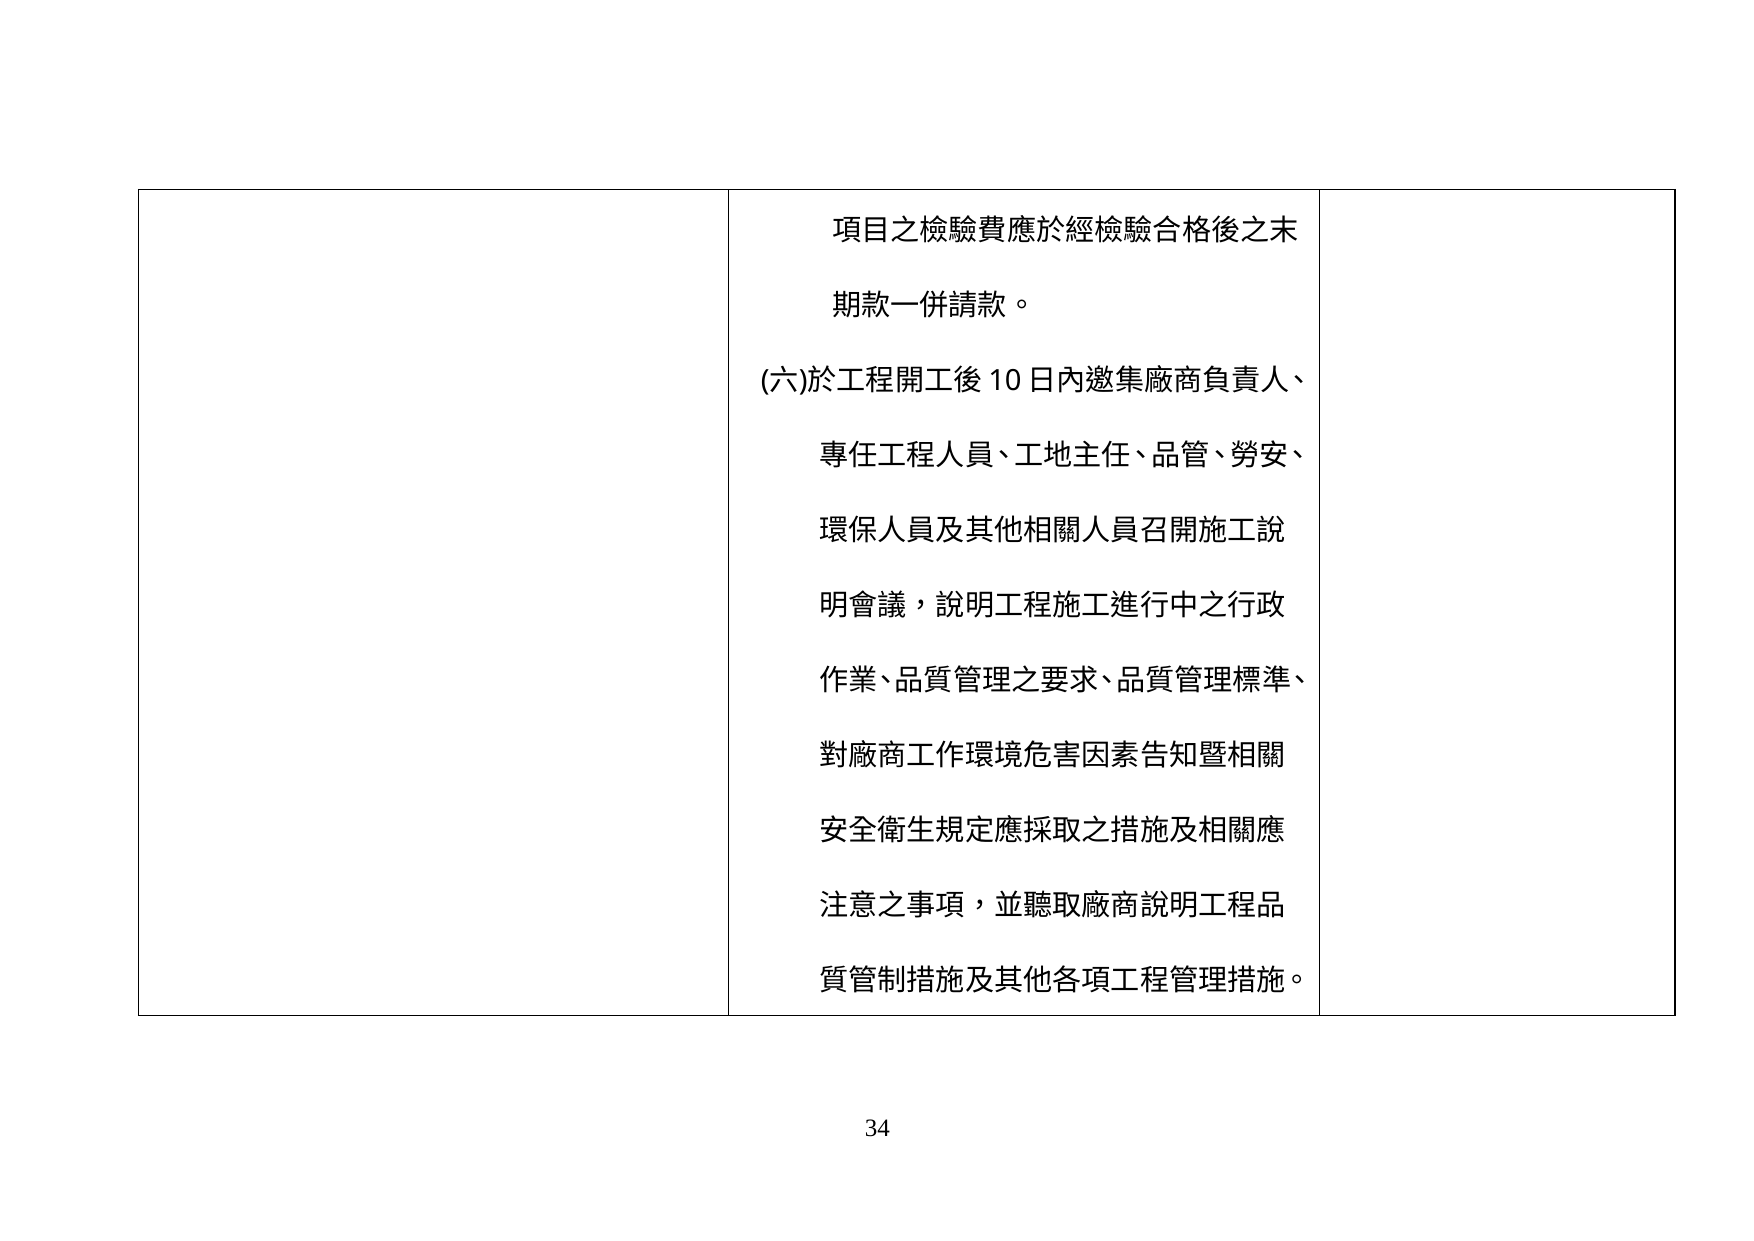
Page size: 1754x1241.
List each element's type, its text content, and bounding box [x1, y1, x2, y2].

table_cell 九、監造單位派駐現場人員之工作重點如下： (一)依工務程序修正監造計畫書、審查施工廠商提報之施工計畫書、品質計畫書及其他計畫書(報告)等契約規定廠商提送之相關計畫書，並監督、查證廠商履約執行情形，重要分包廠商及設備製造商資格之審查(依契約規定辦理)，並提報審查品質成果報告書及其他相關文件。 (二)依工程契約及監造計畫書之規定對廠商提出之材料設備之出廠證明、檢驗文件、試驗報告等之內容、規格及有效日期，予以審查，應就材料設備及施工品質於檢驗停留點時，依據檢驗項目會同取樣及送驗，並審核及評定其試驗報告是否符合字樣後簽名，檢驗結果應填具檢驗紀錄表。(如附件三) (三)依據監造計畫書所擬定之檢驗停留點(限止點)要求廠商配合提出檢驗申請表【詳如附件四】，俾利監造單位進行相關檢(試)驗相關文件驗證、會同取樣檢驗或抽查之辦理原則如下： 1、施工期間對工程各項施工設備，應依契約及監造計畫書之規定，擬訂材料設備送審管制總表及材料設備抽(試)驗管制總表，並依據各管制表所擬定之時程，適時實施檢查驗證。 2、施工使用之材料設備及施工品質應依契約及監造計畫書之規定會同取樣送驗、試驗報告審核。 3、廠商實施之自主檢查結果，應依監造計畫書之品質稽核時機、頻率等之規定，適時進行施工抽查紀錄表實施檢查驗證之稽核。 4、隱蔽部分應依施工程序，及配合現場施工之實際需要，適時實施會驗及記錄(應包含各施工階段之施工照片)。 5、屬勞安、環保作業部分應依契約及勞安、環保等計畫書之規定監督廠商施作，並依攝影、拍照原則攝影、拍照留存記錄。 6、依契約及監造計畫書之規定，監督廠商進行機電設備測試及試運轉，並依據監造計畫書內相關紀錄表詳予記載。 (四)實施對施工廠商放樣、施工基準測量及各項測量之校驗及各項驗證、抽驗及抽查，如有不符合事項時，應依不符合事項處理流程(附件五)填寫不符合事項報告(附件六)，通知廠商限期改善，若屬重複缺失或重大缺失事項，則要求廠商實施矯正及採取預防措施(NCR作業流程)，並實施審核、追蹤管制及記錄(附件七)。 (五)監造報表填寫規定： 1、監造報表逐日填寫之規定 (1)自辦監造部分： A、監造報表以逐日填寫為原則；惟有下列情形，經簽奉機關首長或授權人員核可後，得變更填報週期： (A)屬未達公告金額工程及搶險工程。 (B)機關因監造人力不足，一個監造人員同時負責二個工程以上之監造時。 (2)委外監造部分： 監造報表，需逐日填寫。 2、監造報表(附件八)應詳實記載當日施作之工作項目、數量、範圍(含樁號或高程)、施工取樣試驗紀錄、抽查不符合案件(含勞安環保)之登記、通知廠商辦理事項及重要事項。 3、監造單位應於預定完工前一至三個月請廠商就契約規定之相關檢驗項目(如混凝土圓柱試體、混凝土鑽心試驗及土方密度試驗等)尚未完成部份，妥為規劃進行檢(試)驗時程，盡量於完工前完成抗壓試驗等作業；若屬必要之施工流程無法於完工時完成者，該工程可報完工，並於監造報表記載說明其檢驗項目之試驗未完成。但該檢驗項目之檢驗費應於經檢驗合格後之末期款一併請款。 (六)於工程開工後10日內邀集廠商負責人、專任工程人員、工地主任、品管、勞安、環保人員及其他相關人員召開施工說明會議，說明工程施工進行中之行政作業、品質管理之要求、品質管理標準、對廠商工作環境危害因素告知暨相關安全衛生規定應採取之措施及相關應注意之事項，並聽取廠商說明工程品質管制措施及其他各項工程管理措施。 (七)工程施工期間發生之相關工程問題，足以影響工程施工品質、進度及工地安全時，應立即召開檢討會議要求廠商擬定改善措施。 (八)文件管理應予以分類、編號，詳附件九。 (九)督導施工廠商執行工地勞工安全衛生、交通維持及環境保護等工作，並督促廠商之勞工安全衛生業務主辦人員，依勞工安全衛生組織管理及自動檢查辦法第五之一、十二之一條規定，負責推動及督導管理業務。 (十)監督廠商品管人員及專任工程人員執行本署品管規定及工程會公共工程施工品質管理作業要點之職務。 (十一)履約界面之協調及整合，履約進度及履約估驗計價之審核。 (十二)審查竣工圖表、工程結算明細表及契約所載其他結算資料。 (十三) 驗收之協辦。 (十四) 協辦履約爭議之處理。 (十五)其他工程事宜。 前項各款得依工程之特性及實際需要，擇項訂之。如屬委託監造者，應訂定於招標文件內。 [729, 190, 1319, 1015]
table_cell [139, 190, 728, 1015]
table_cell [1320, 190, 1674, 1015]
